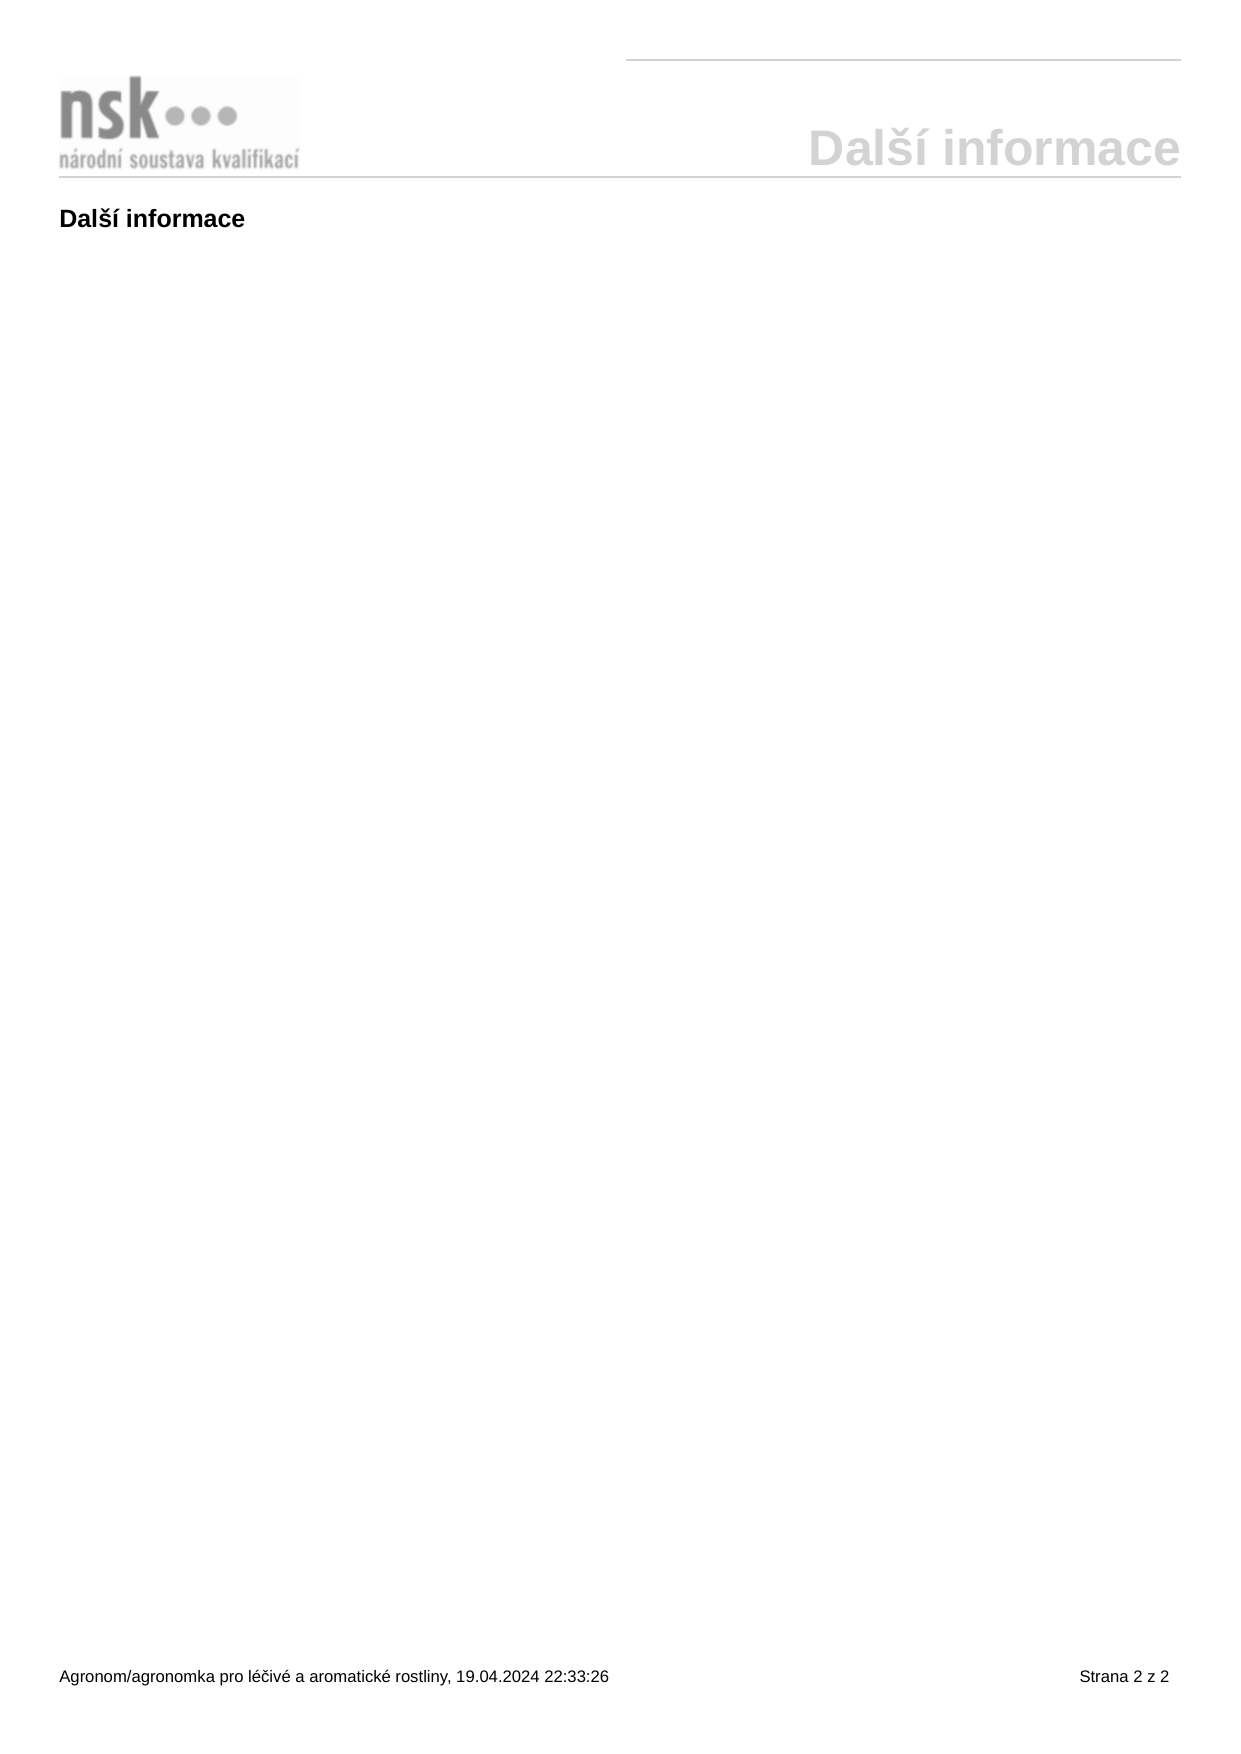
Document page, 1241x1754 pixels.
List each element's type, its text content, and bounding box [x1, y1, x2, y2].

table_cell [620, 1136, 626, 1397]
table_cell [59, 171, 483, 176]
table_cell [862, 1136, 1169, 1397]
table_cell [626, 536, 862, 836]
table_cell [862, 194, 1169, 200]
table_cell [626, 194, 862, 200]
table_cell [484, 1397, 620, 1658]
table_cell [621, 59, 626, 170]
table_cell [626, 236, 862, 536]
table_cell [862, 236, 1169, 536]
table_cell [1169, 1136, 1181, 1397]
table_cell [862, 836, 1169, 1136]
table_cell [1169, 1397, 1181, 1658]
table_cell [1169, 194, 1181, 200]
table_cell [1169, 1658, 1181, 1694]
table_cell Agronom/agronomka pro léčivé a aromatické rostliny, 19.04.2024 22:33:26 [59, 1658, 862, 1694]
table_cell [620, 1397, 626, 1658]
table_cell [59, 236, 483, 536]
table_cell [59, 1136, 483, 1397]
table_cell Další informace [59, 200, 1181, 236]
table_cell [484, 236, 620, 536]
table_cell Další informace [626, 61, 1181, 176]
table_cell [626, 1397, 862, 1658]
table_cell Strana 2 z 2 [862, 1658, 1169, 1694]
table_cell [862, 1397, 1169, 1658]
table_cell [620, 536, 626, 836]
picture [58, 59, 621, 171]
table_cell [620, 236, 626, 536]
table_cell [620, 836, 626, 1136]
table_cell [862, 536, 1169, 836]
table_cell [484, 536, 620, 836]
table_cell [59, 1397, 483, 1658]
table_cell [1169, 536, 1181, 836]
table_cell [484, 171, 620, 176]
table_cell [484, 836, 620, 1136]
table_cell [59, 178, 1181, 194]
table_cell [1169, 836, 1181, 1136]
table_cell [59, 194, 483, 200]
table_cell [59, 836, 483, 1136]
table_cell [59, 536, 483, 836]
table_cell [1169, 236, 1181, 536]
table_cell [484, 194, 620, 200]
table_cell [484, 1136, 620, 1397]
table_cell [626, 1136, 862, 1397]
table_cell [626, 836, 862, 1136]
